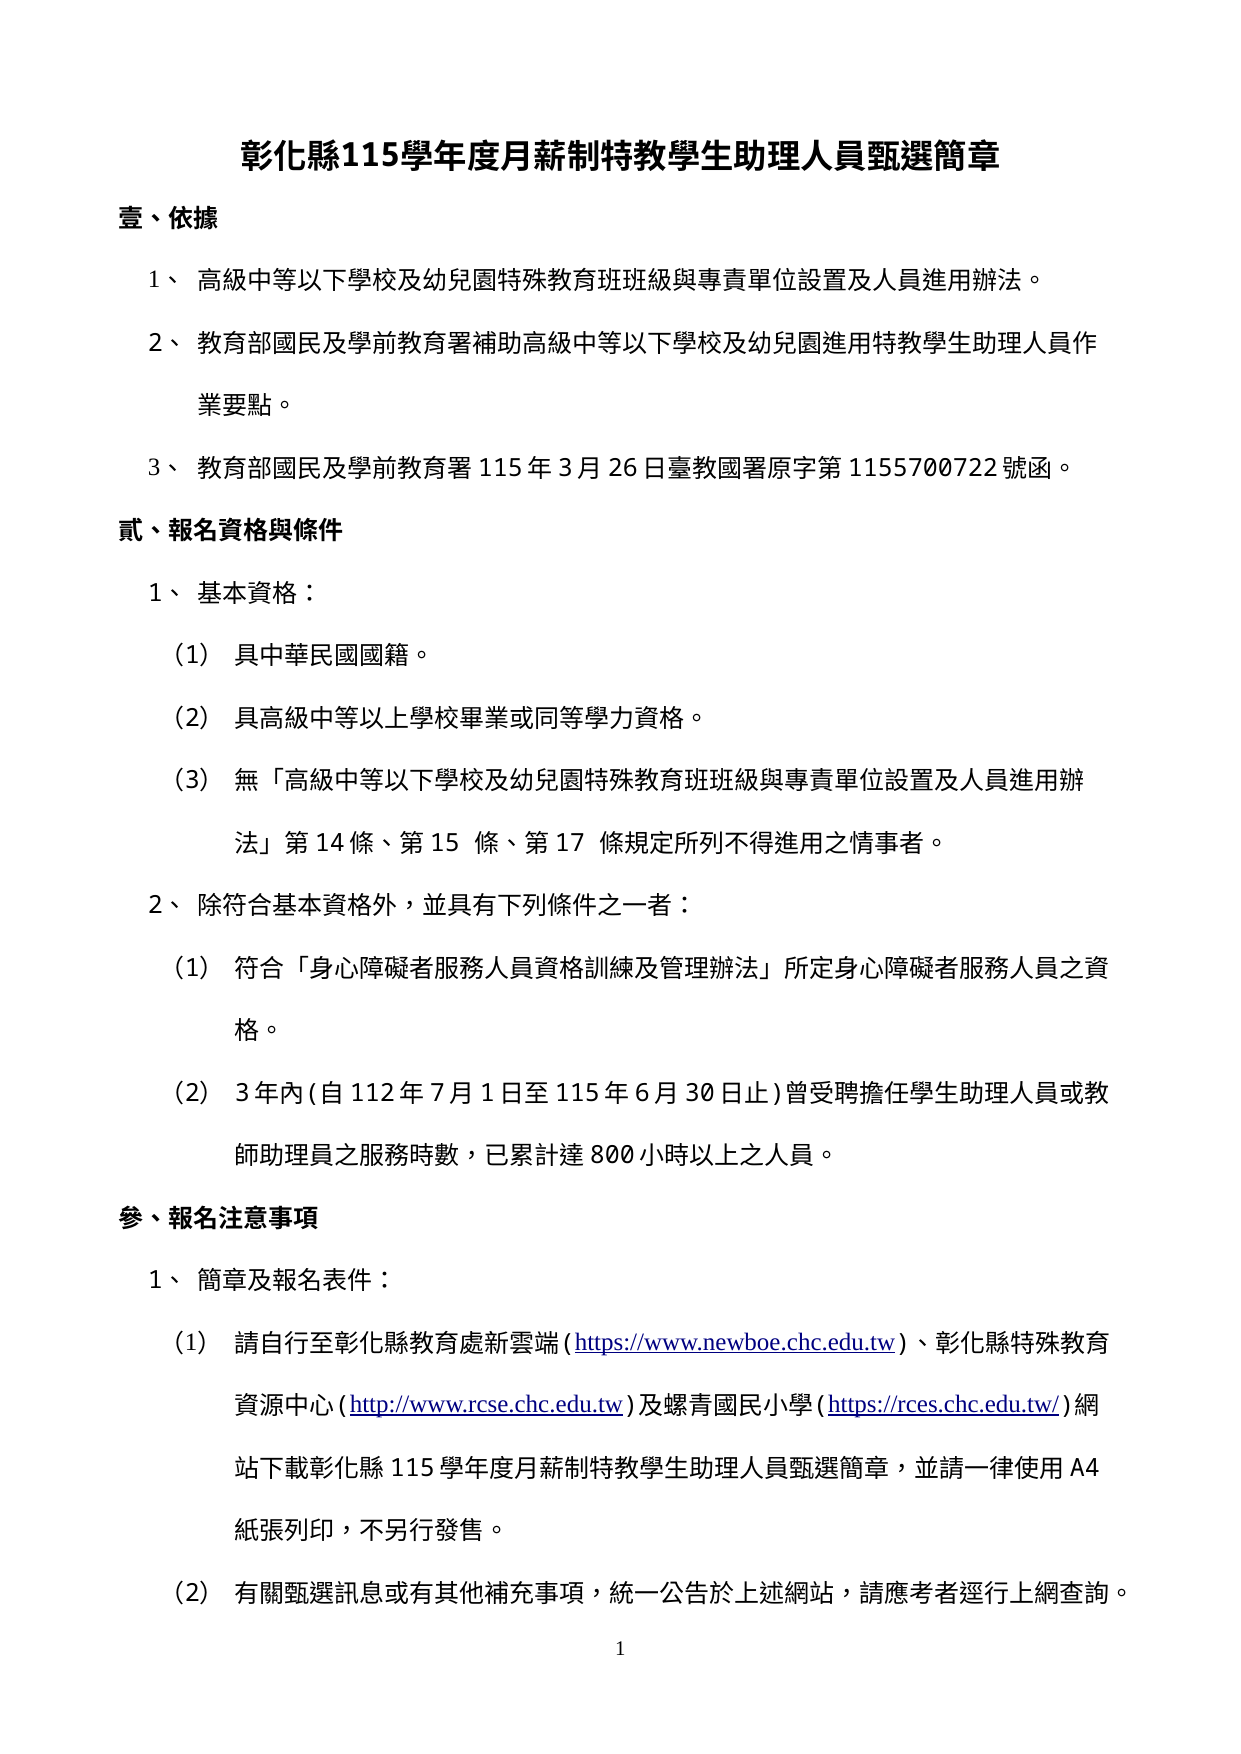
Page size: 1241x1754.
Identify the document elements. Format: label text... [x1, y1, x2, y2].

list 無「高級中等以下學校及幼兒園特殊教育班班級與專責單位設置及人員進用辦法」第14條、第15 條、第17 條規定所列不得進用之情事者。 [159, 737, 1122, 862]
text 壹、依據 [118, 175, 1122, 237]
list 請自行至彰化縣教育處新雲端(https://www.newboe.chc.edu.tw)、彰化縣特殊教育資源中心(http://www.rcse.chc.edu.tw)及螺青國民小學(https://rces.chc.edu.tw/)網站下載彰化縣115學年度月薪制特教學生助理人員甄選簡章，並請一律使用A4紙張列印，不另行發售。 [159, 1300, 1122, 1550]
list 基本資格： [148, 550, 1122, 612]
list 簡章及報名表件： [148, 1237, 1122, 1300]
list 教育部國民及學前教育署補助高級中等以下學校及幼兒園進用特教學生助理人員作業要點。 [148, 300, 1122, 425]
list 具高級中等以上學校畢業或同等學力資格。 [159, 675, 1122, 737]
list 教育部國民及學前教育署115年3月26日臺教國署原字第1155700722號函。 [148, 425, 1122, 487]
list 有關甄選訊息或有其他補充事項，統一公告於上述網站，請應考者逕行上網查詢。 [159, 1550, 1122, 1612]
list 具中華民國國籍。 [159, 612, 1122, 675]
text 貳、報名資格與條件 [118, 487, 1122, 550]
text 彰化縣115學年度月薪制特教學生助理人員甄選簡章 [118, 112, 1122, 175]
text 參、報名注意事項 [118, 1175, 1122, 1237]
list 3年內(自112年7月1日至115年6月30日止)曾受聘擔任學生助理人員或教師助理員之服務時數，已累計達800小時以上之人員。 [159, 1050, 1122, 1175]
list 高級中等以下學校及幼兒園特殊教育班班級與專責單位設置及人員進用辦法。 [148, 237, 1122, 300]
list 除符合基本資格外，並具有下列條件之一者： [148, 862, 1122, 925]
list 符合「身心障礙者服務人員資格訓練及管理辦法」所定身心障礙者服務人員之資格。 [159, 925, 1122, 1050]
